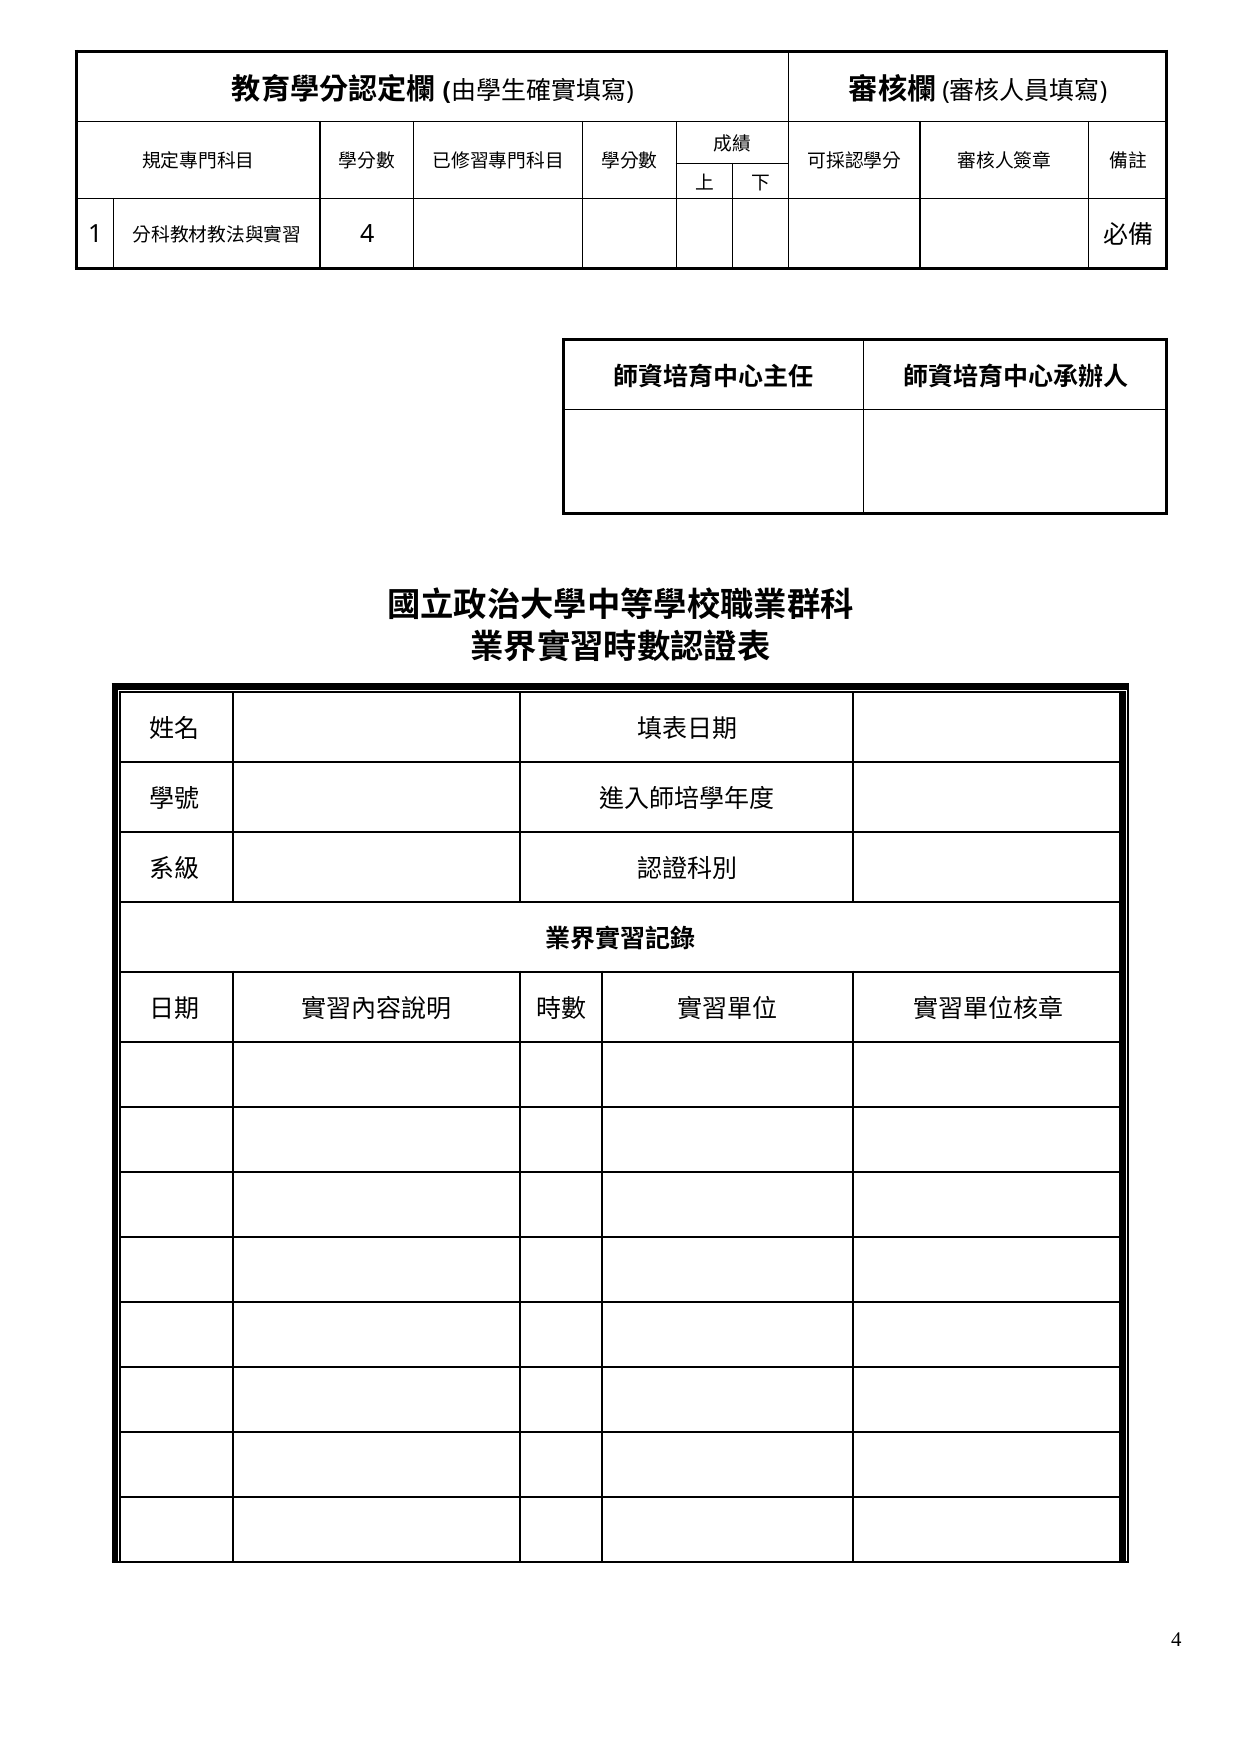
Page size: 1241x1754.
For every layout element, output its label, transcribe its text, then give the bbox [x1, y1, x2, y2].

table_header 師資培育中心承辦人 [864, 341, 1165, 409]
table_cell [414, 199, 582, 267]
table_cell [864, 410, 1165, 512]
table_cell 必備 [1089, 199, 1165, 267]
table_cell [854, 1498, 1119, 1561]
table_cell [121, 1368, 232, 1431]
table_cell 學分數 [321, 122, 413, 198]
table_cell [521, 1108, 601, 1171]
table_cell 進入師培學年度 [521, 763, 852, 831]
table_cell 學分數 [583, 122, 676, 198]
table_cell 系級 [121, 833, 232, 901]
table_cell [234, 1043, 519, 1106]
table_cell [603, 1433, 852, 1496]
table_cell [121, 1498, 232, 1561]
table_header [234, 693, 519, 761]
table_cell 下 [733, 164, 788, 198]
table_cell [854, 1433, 1119, 1496]
table_cell 業界實習記錄 [121, 903, 1119, 971]
table_cell [854, 1303, 1119, 1366]
table_cell [234, 833, 519, 901]
table_cell [234, 1368, 519, 1431]
table_header [854, 693, 1119, 761]
table_cell [234, 1498, 519, 1561]
table_cell [565, 410, 863, 512]
table_cell [521, 1238, 601, 1301]
table_cell 4 [321, 199, 413, 267]
table_cell [603, 1108, 852, 1171]
table_cell [234, 1433, 519, 1496]
table_cell [854, 1238, 1119, 1301]
table_cell 上 [677, 164, 732, 198]
table_cell [603, 1173, 852, 1236]
table_cell [583, 199, 676, 267]
table_cell [789, 199, 919, 267]
table_cell [854, 1368, 1119, 1431]
table_cell [234, 1303, 519, 1366]
table_cell [234, 763, 519, 831]
table_cell [521, 1368, 601, 1431]
table_cell [121, 1303, 232, 1366]
table_cell 成績 [677, 122, 788, 163]
table_cell [603, 1368, 852, 1431]
table_cell [121, 1108, 232, 1171]
table_cell [733, 199, 788, 267]
table_cell [521, 1043, 601, 1106]
table_cell 1 [78, 199, 113, 267]
table_cell [121, 1173, 232, 1236]
table_cell [121, 1238, 232, 1301]
table_cell 認證科別 [521, 833, 852, 901]
table_cell 日期 [121, 973, 232, 1041]
text 國立政治大學中等學校職業群科 [59, 583, 1181, 625]
table_cell [854, 763, 1119, 831]
table_cell [521, 1433, 601, 1496]
table_header 教育學分認定欄 (由學生確實填寫) [78, 53, 788, 121]
table_cell [854, 1043, 1119, 1106]
table_cell [854, 833, 1119, 901]
table_cell 已修習專門科目 [414, 122, 582, 198]
table_cell [234, 1108, 519, 1171]
table_header 姓名 [121, 693, 232, 761]
table_cell 審核人簽章 [921, 122, 1088, 198]
table_cell [603, 1043, 852, 1106]
table_cell [921, 199, 1088, 267]
table_header 審核欄 (審核人員填寫) [789, 53, 1165, 121]
table_cell [854, 1173, 1119, 1236]
table_cell [121, 1433, 232, 1496]
table_cell [603, 1498, 852, 1561]
table_cell [521, 1173, 601, 1236]
table_cell [234, 1173, 519, 1236]
table_cell [234, 1238, 519, 1301]
table_cell [121, 1043, 232, 1106]
table_header 師資培育中心主任 [565, 341, 863, 409]
table_cell [521, 1303, 601, 1366]
table_cell 實習單位 [603, 973, 852, 1041]
table_cell [521, 1498, 601, 1561]
table_cell 分科教材教法與實習 [114, 199, 319, 267]
table_cell [677, 199, 732, 267]
table_cell [603, 1238, 852, 1301]
table_cell 可採認學分 [789, 122, 919, 198]
table_header 填表日期 [521, 693, 852, 761]
table_cell 時數 [521, 973, 601, 1041]
table_cell [854, 1108, 1119, 1171]
table_cell 備註 [1089, 122, 1165, 198]
text 業界實習時數認證表 [59, 625, 1181, 666]
table_cell 規定專門科目 [78, 122, 319, 198]
table_cell 實習內容說明 [234, 973, 519, 1041]
table_cell [603, 1303, 852, 1366]
table_cell 學號 [121, 763, 232, 831]
table_cell 實習單位核章 [854, 973, 1119, 1041]
